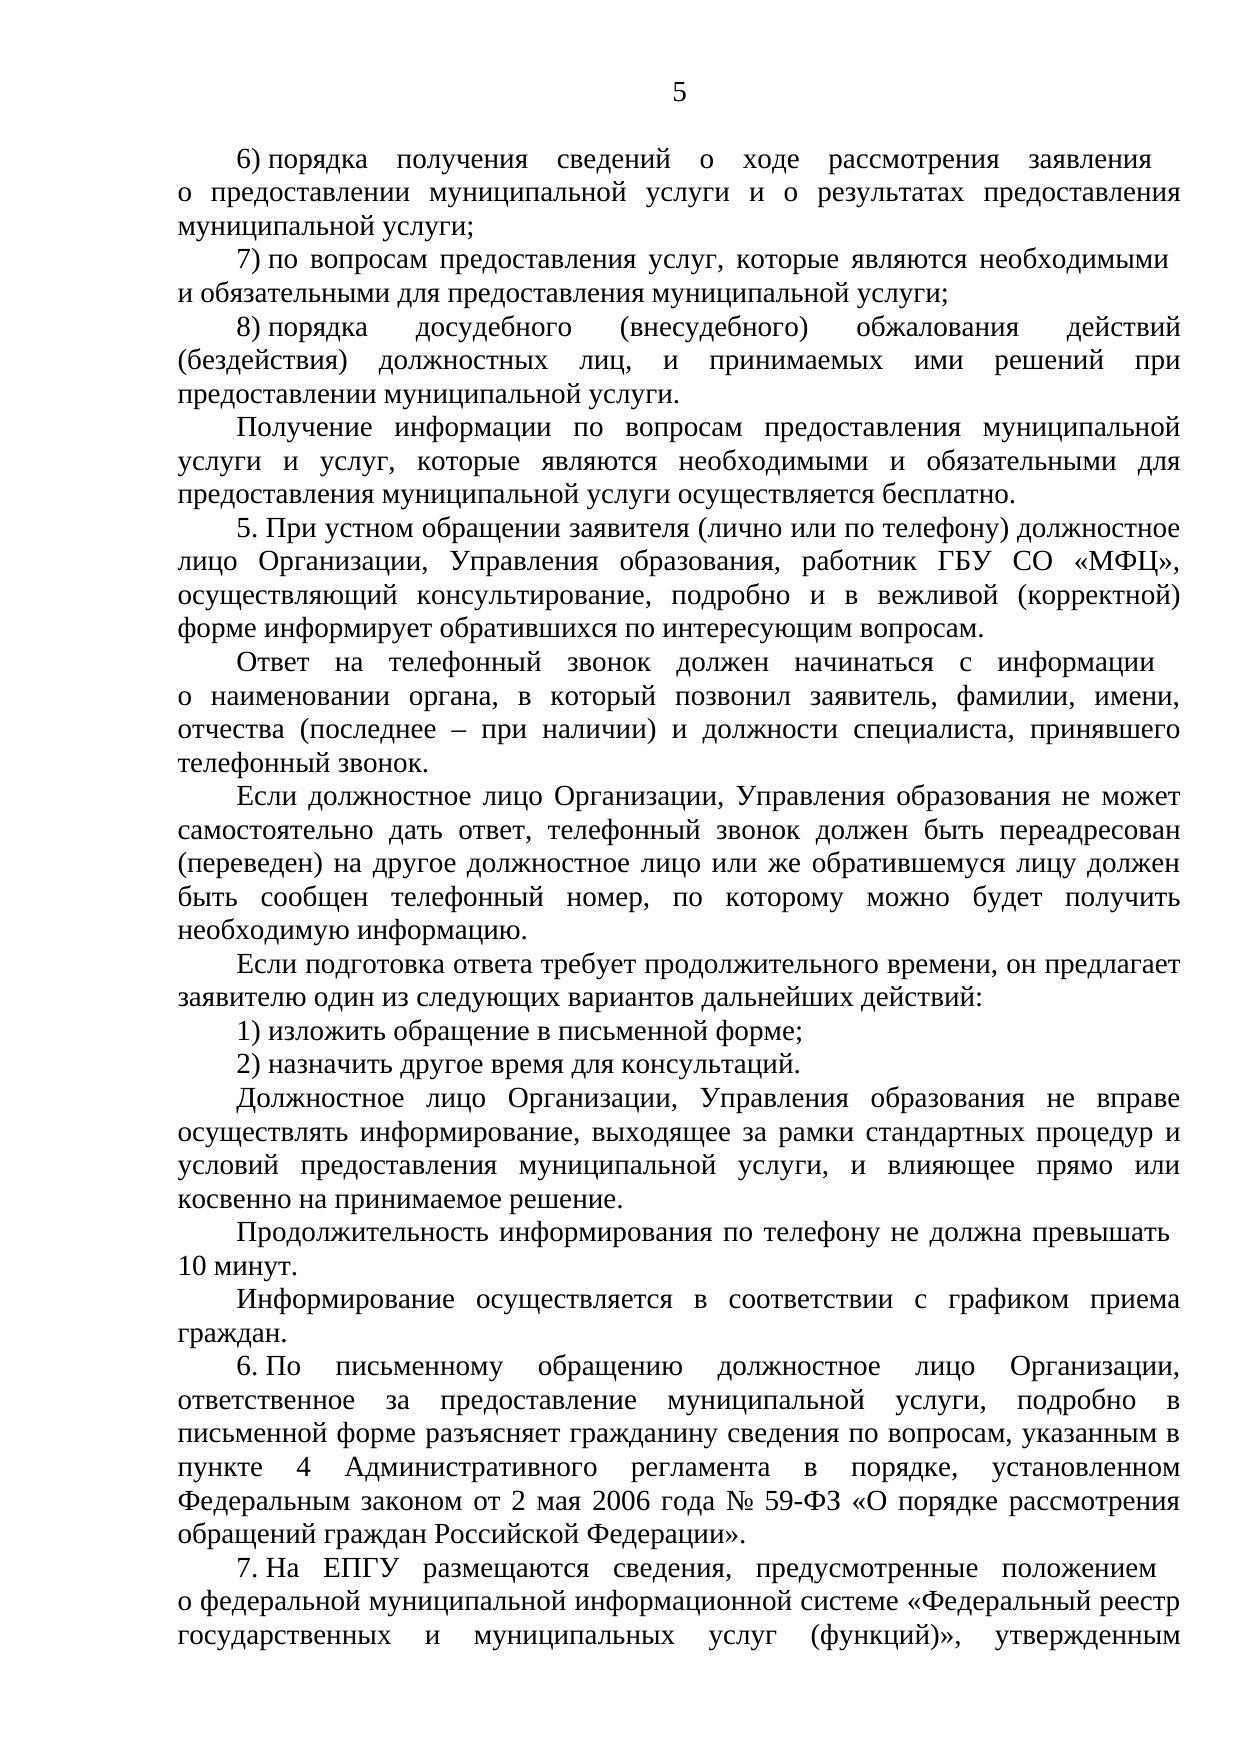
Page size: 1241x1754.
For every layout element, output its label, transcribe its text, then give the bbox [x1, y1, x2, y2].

text 5. При устном обращении заявителя (лично или по телефону) должностное лицо Организации, Управления образования, работник ГБУ СО «МФЦ», осуществляющий консультирование, подробно и в вежливой (корректной) форме информирует обратившихся по интересующим вопросам. [177, 510, 1181, 644]
text 7) по вопросам предоставления услуг, которые являются необходимыми и обязательными для предоставления муниципальной услуги; [177, 242, 1181, 309]
text 7. На ЕПГУ размещаются сведения, предусмотренные положением о федеральной муниципальной информационной системе «Федеральный реестр государственных и муниципальных услуг (функций)», утвержденным [177, 1550, 1181, 1650]
text 2) назначить другое время для консультаций. [177, 1047, 1181, 1080]
text Если подготовка ответа требует продолжительного времени, он предлагает заявителю один из следующих вариантов дальнейших действий: [177, 946, 1181, 1013]
text 6) порядка получения сведений о ходе рассмотрения заявления о предоставлении муниципальной услуги и о результатах предоставления муниципальной услуги; [177, 141, 1181, 242]
text Если должностное лицо Организации, Управления образования не может самостоятельно дать ответ, телефонный звонок должен быть переадресован (переведен) на другое должностное лицо или же обратившемуся лицу должен быть сообщен телефонный номер, по которому можно будет получить необходимую информацию. [177, 778, 1181, 946]
text Должностное лицо Организации, Управления образования не вправе осуществлять информирование, выходящее за рамки стандартных процедур и условий предоставления муниципальной услуги, и влияющее прямо или косвенно на принимаемое решение. [177, 1080, 1181, 1214]
text Информирование осуществляется в соответствии с графиком приема граждан. [177, 1281, 1181, 1348]
text 1) изложить обращение в письменной форме; [177, 1013, 1181, 1047]
text Продолжительность информирования по телефону не должна превышать 10 минут. [177, 1214, 1181, 1281]
text 6. По письменному обращению должностное лицо Организации, ответственное за предоставление муниципальной услуги, подробно в письменной форме разъясняет гражданину сведения по вопросам, указанным в пункте 4 Административного регламента в порядке, установленном Федеральным законом от 2 мая 2006 года № 59-ФЗ «О порядке рассмотрения обращений граждан Российской Федерации». [177, 1348, 1181, 1550]
text Получение информации по вопросам предоставления муниципальной услуги и услуг, которые являются необходимыми и обязательными для предоставления муниципальной услуги осуществляется бесплатно. [177, 409, 1181, 510]
text 8) порядка досудебного (внесудебного) обжалования действий (бездействия) должностных лиц, и принимаемых ими решений при предоставлении муниципальной услуги. [177, 309, 1181, 409]
text Ответ на телефонный звонок должен начинаться с информации о наименовании органа, в который позвонил заявитель, фамилии, имени, отчества (последнее – при наличии) и должности специалиста, принявшего телефонный звонок. [177, 644, 1181, 778]
